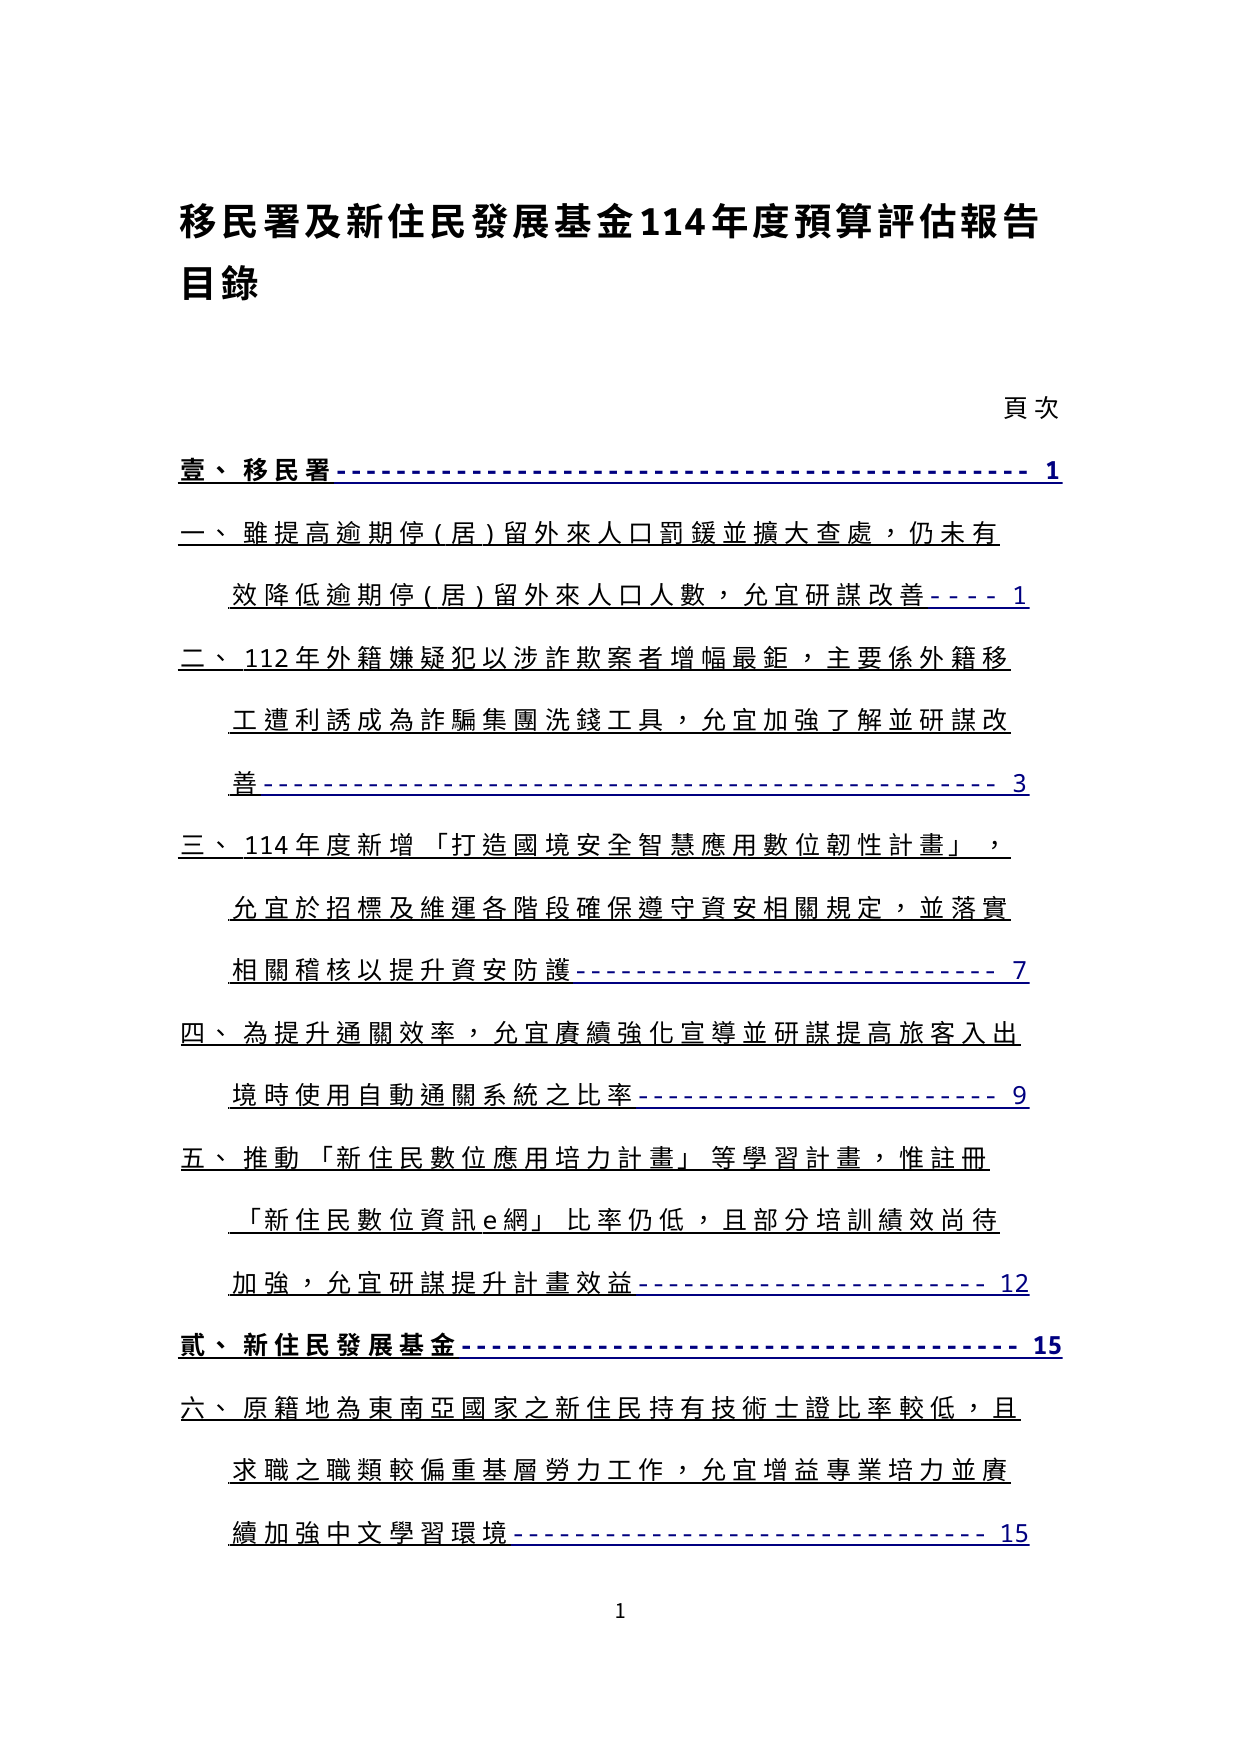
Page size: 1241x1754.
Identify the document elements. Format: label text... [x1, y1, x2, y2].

text 移民署及新住民發展基金114年度預算評估報告目錄 [177, 177, 1063, 302]
text 一、雖提高逾期停(居)留外來人口罰鍰並擴大查處，仍未有效降低逾期停(居)留外來人口人數，允宜研謀改善 1 [177, 490, 1030, 615]
text 六、原籍地為東南亞國家之新住民持有技術士證比率較低，且求職之職類較偏重基層勞力工作，允宜增益專業培力並賡續加強中文學習環境 15 [177, 1365, 1030, 1552]
text 四、為提升通關效率，允宜賡續強化宣導並研謀提高旅客入出境時使用自動通關系統之比率 9 [177, 990, 1030, 1115]
text [177, 1358, 1063, 1365]
text 三、114年度新增「打造國境安全智慧應用數位韌性計畫」，允宜於招標及維運各階段確保遵守資安相關規定，並落實相關稽核以提升資安防護 7 [177, 802, 1030, 990]
text 貳、新住民發展基金 15 [177, 1302, 1063, 1357]
text 壹、移民署 1 [177, 427, 1063, 482]
text 頁次 [177, 302, 1063, 427]
text 五、推動「新住民數位應用培力計畫」等學習計畫，惟註冊「新住民數位資訊e網」比率仍低，且部分培訓績效尚待加強，允宜研謀提升計畫效益 12 [177, 1115, 1030, 1302]
text [177, 483, 1063, 490]
text 二、112年外籍嫌疑犯以涉詐欺案者增幅最鉅，主要係外籍移工遭利誘成為詐騙集團洗錢工具，允宜加強了解並研謀改善 3 [177, 615, 1030, 802]
